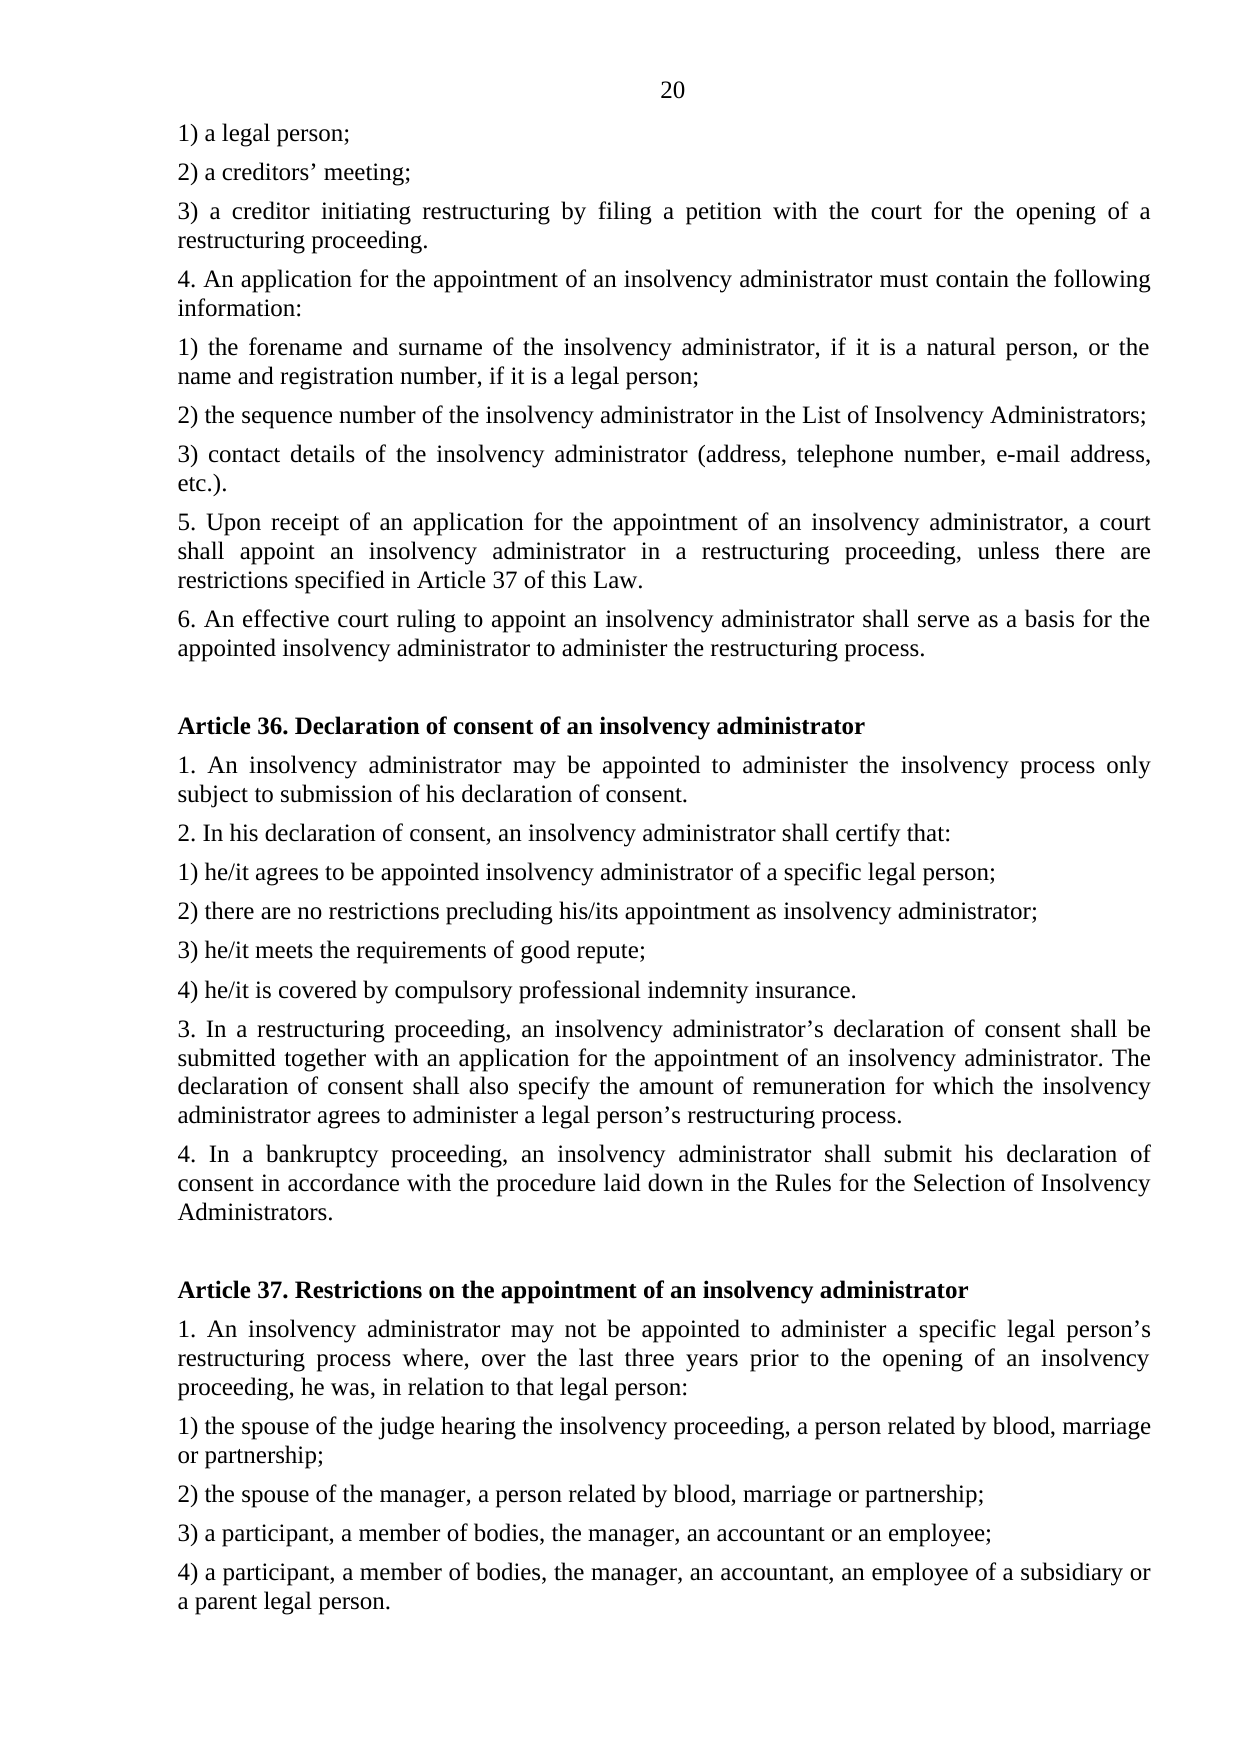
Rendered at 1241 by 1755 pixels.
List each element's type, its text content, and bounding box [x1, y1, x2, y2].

text 3) a participant, a member of bodies, the manager, an accountant or an employee; [177, 1518, 1152, 1547]
text 2) the sequence number of the insolvency administrator in the List of Insolvency Administrators; [177, 400, 1152, 429]
text 2) there are no restrictions precluding his/its appointment as insolvency administrator; [177, 896, 1152, 925]
text 1. An insolvency administrator may not be appointed to administer a specific legal person’s restructuring process where, over the last three years prior to the opening of an insolvency proceeding, he was, in relation to that legal person: [177, 1314, 1152, 1401]
text 3) contact details of the insolvency administrator (address, telephone number, e-mail address, etc.). [177, 439, 1152, 497]
text 4. In a bankruptcy proceeding, an insolvency administrator shall submit his declaration of consent in accordance with the procedure laid down in the Rules for the Selection of Insolvency Administrators. [177, 1139, 1152, 1226]
text 1) the spouse of the judge hearing the insolvency proceeding, a person related by blood, marriage or partnership; [177, 1411, 1152, 1468]
text 1) he/it agrees to be appointed insolvency administrator of a specific legal person; [177, 857, 1152, 886]
text 1) the forename and surname of the insolvency administrator, if it is a natural person, or the name and registration number, if it is a legal person; [177, 332, 1152, 390]
text 1) a legal person; [177, 118, 1152, 147]
text 3) he/it meets the requirements of good repute; [177, 936, 1152, 964]
text 1. An insolvency administrator may be appointed to administer the insolvency process only subject to submission of his declaration of consent. [177, 750, 1152, 808]
text 5. Upon receipt of an application for the appointment of an insolvency administrator, a court shall appoint an insolvency administrator in a restructuring proceeding, unless there are restrictions specified in Article 37 of this Law. [177, 507, 1152, 593]
text 6. An effective court ruling to appoint an insolvency administrator shall serve as a basis for the appointed insolvency administrator to administer the restructuring process. [177, 604, 1152, 661]
text 2. In his declaration of consent, an insolvency administrator shall certify that: [177, 818, 1152, 847]
text Article 37. Restrictions on the appointment of an insolvency administrator [177, 1275, 1152, 1304]
text 3) a creditor initiating restructuring by filing a petition with the court for the opening of a restructuring proceeding. [177, 196, 1152, 254]
text 2) the spouse of the manager, a person related by blood, marriage or partnership; [177, 1479, 1152, 1508]
text 2) a creditors’ meeting; [177, 157, 1152, 186]
text Article 36. Declaration of consent of an insolvency administrator [177, 711, 1152, 740]
text 4) a participant, a member of bodies, the manager, an accountant, an employee of a subsidiary or a parent legal person. [177, 1557, 1152, 1615]
text 4. An application for the appointment of an insolvency administrator must contain the following information: [177, 264, 1152, 322]
text 4) he/it is covered by compulsory professional indemnity insurance. [177, 975, 1152, 1003]
text 3. In a restructuring proceeding, an insolvency administrator’s declaration of consent shall be submitted together with an application for the appointment of an insolvency administrator. The declaration of consent shall also specify the amount of remuneration for which the insolvency administrator agrees to administer a legal person’s restructuring process. [177, 1014, 1152, 1129]
